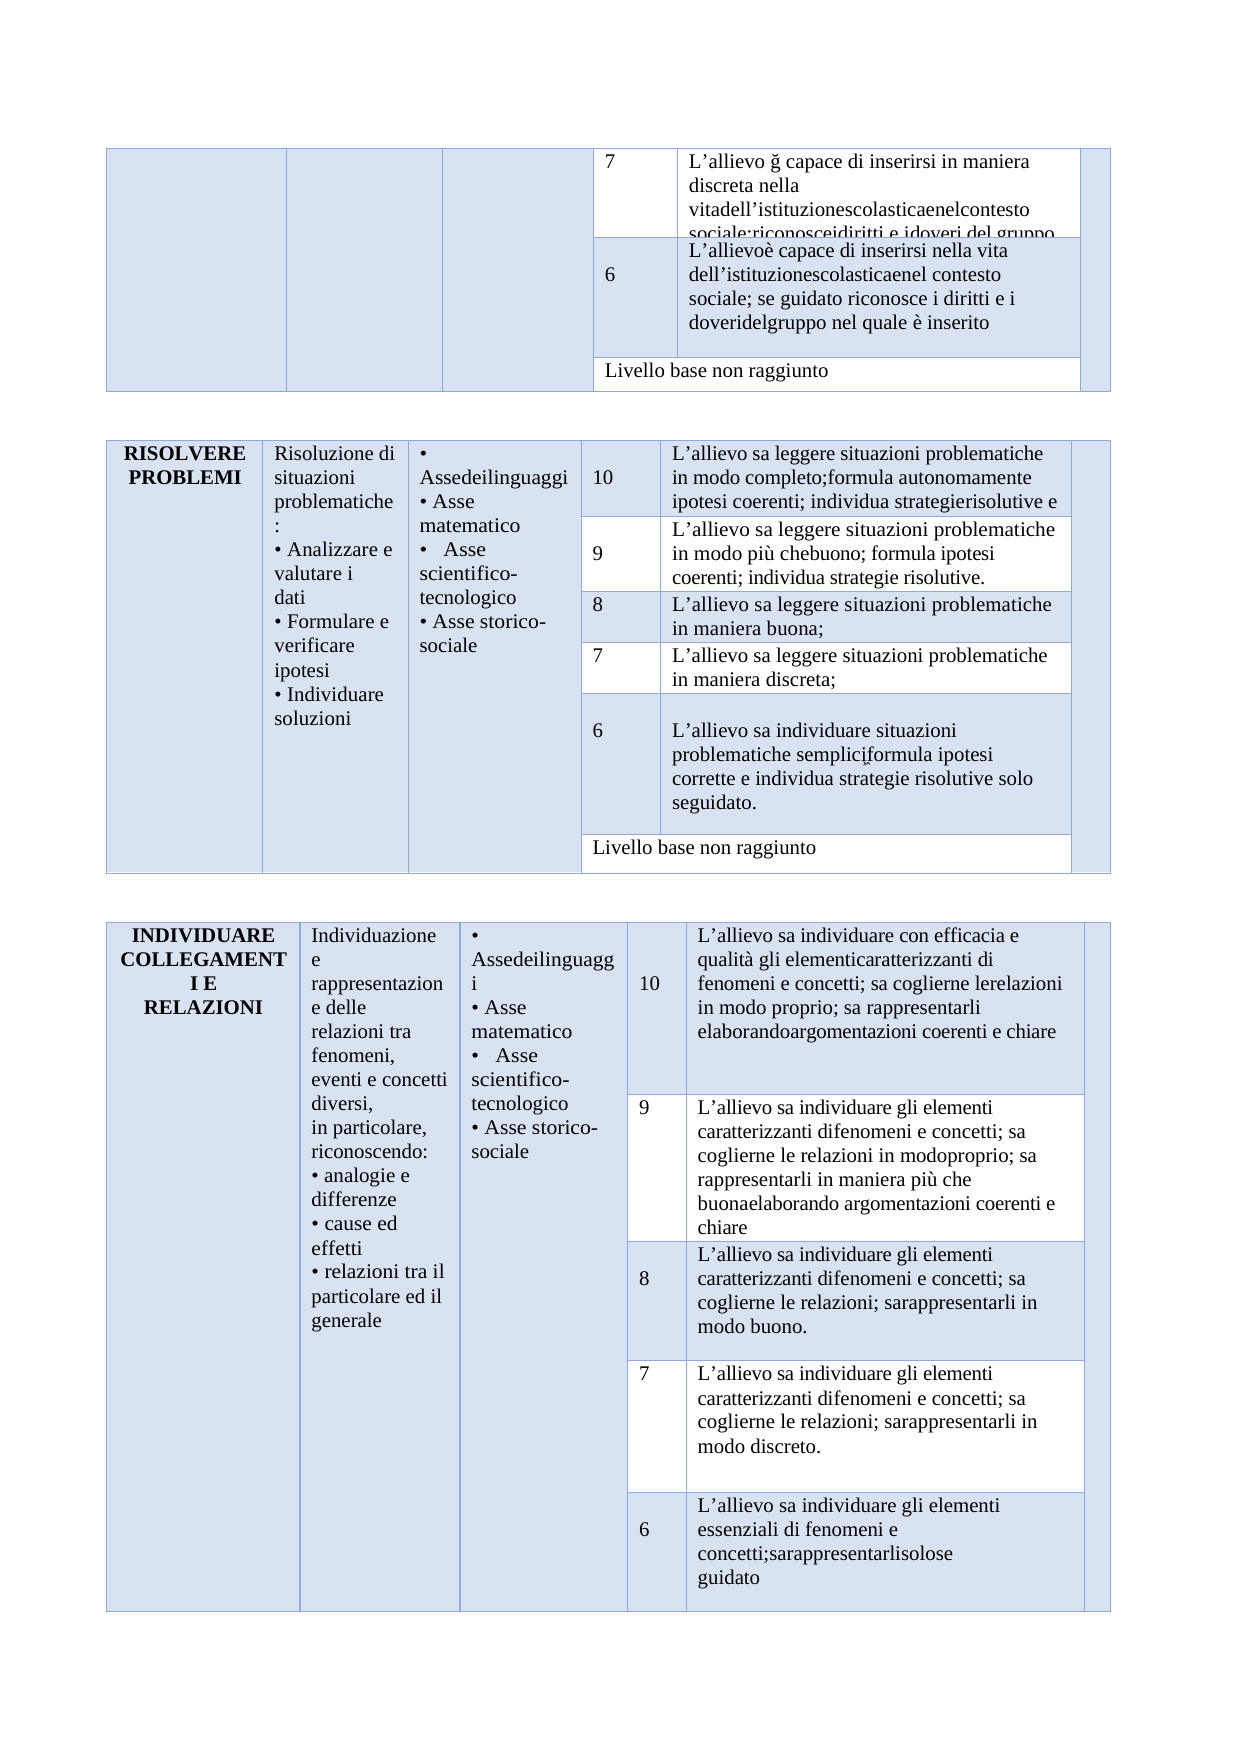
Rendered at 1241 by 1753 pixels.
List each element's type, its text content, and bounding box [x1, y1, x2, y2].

table_cell L’allievo sa individuare gli elementi essenziali di fenomeni e concetti;sarappresentarlisolose guidato [687, 1493, 1084, 1611]
table_header [1085, 923, 1110, 1611]
table_cell 9 [628, 1095, 686, 1241]
table_cell L’allievo sa individuare gli elementi caratterizzanti difenomeni e concetti; sa coglierne le relazioni in modoproprio; sa rappresentarli in maniera più che buonaelaborando argomentazioni coerenti e chiare [687, 1095, 1084, 1241]
table_cell L’allievo ğ capace di inserirsi in maniera discreta nella vitadell’istituzionescolasticaenelcontesto sociale;riconosceidiritti e idoveri del gruppo nel quale è inserito [678, 149, 1080, 237]
table_cell 7 [582, 643, 660, 693]
table_header [1072, 441, 1110, 872]
table_cell 7 [594, 149, 677, 237]
table_cell 9 [582, 517, 660, 591]
table_header 10 [582, 441, 660, 516]
table_cell L’allievo sa individuare situazioni problematiche semplici͖formula ipotesi corrette e individua strategie risolutive solo seguidato. [661, 694, 1071, 834]
table_header Individuazione e rappresentazione delle relazioni tra fenomeni, eventi e concetti diversi, in particolare, riconoscendo: • analogie e differenze • cause ed effetti • relazioni tra il particolare ed il generale [301, 923, 459, 1611]
table_cell 7 [628, 1361, 686, 1492]
table_cell 6 [594, 238, 677, 357]
table_cell Livello base non raggiunto [582, 835, 1071, 872]
table_cell 8 [582, 592, 660, 642]
table_header [107, 149, 286, 391]
table_cell L’allievo sa leggere situazioni problematiche in modo più chebuono; formula ipotesi coerenti; individua strategie risolutive. [661, 517, 1071, 591]
table_cell L’allievo sa leggere situazioni problematiche in maniera discreta; formula ipotesi coerenti; individua strategie risolutive. [661, 643, 1071, 693]
table_header Risoluzione di situazioni problematiche: • Analizzare e valutare i dati • Formulare e verificare ipotesi • Individuare soluzioni [263, 441, 408, 872]
table_header RISOLVERE PROBLEMI [107, 441, 262, 872]
table_cell L’allievo sa leggere situazioni problematiche in maniera buona; formula ipotesi coerenti; individua strategie risolutive. [661, 592, 1071, 642]
table_header [287, 149, 442, 391]
table_cell 6 [628, 1493, 686, 1611]
table_cell 8 [628, 1242, 686, 1360]
table_header L’allievo sa leggere situazioni problematiche in modo completo;formula autonomamente ipotesi coerenti; individua strategierisolutive e originali. [661, 441, 1071, 516]
table_cell L’allievoè capace di inserirsi nella vita dell’istituzionescolasticaenel contesto sociale; se guidato riconosce i diritti e i doveridelgruppo nel quale è inserito [678, 238, 1080, 357]
table_cell L’allievo sa individuare gli elementi caratterizzanti difenomeni e concetti; sa coglierne le relazioni; sarappresentarli in modo discreto. [687, 1361, 1084, 1492]
table_header [1081, 149, 1110, 391]
table_header • Assedeilinguaggi • Asse matematico • Asse scientifico- tecnologico • Asse storico- sociale [409, 441, 581, 872]
table_header L’allievo sa individuare con efficacia e qualità gli elementicaratterizzanti di fenomeni e concetti; sa coglierne lerelazioni in modo proprio; sa rappresentarli elaborandoargomentazioni coerenti e chiare [687, 923, 1084, 1094]
table_header 10 [628, 923, 686, 1094]
table_cell L’allievo sa individuare gli elementi caratterizzanti difenomeni e concetti; sa coglierne le relazioni; sarappresentarli in modo buono. [687, 1242, 1084, 1360]
table_header • Assedeilinguaggi • Asse matematico • Asse scientifico- tecnologico • Asse storico- sociale [461, 923, 627, 1611]
table_header [443, 149, 593, 391]
table_cell 6 [582, 694, 660, 834]
table_header INDIVIDUARE COLLEGAMENTI E RELAZIONI [107, 923, 299, 1611]
table_cell Livello base non raggiunto [594, 358, 1080, 391]
